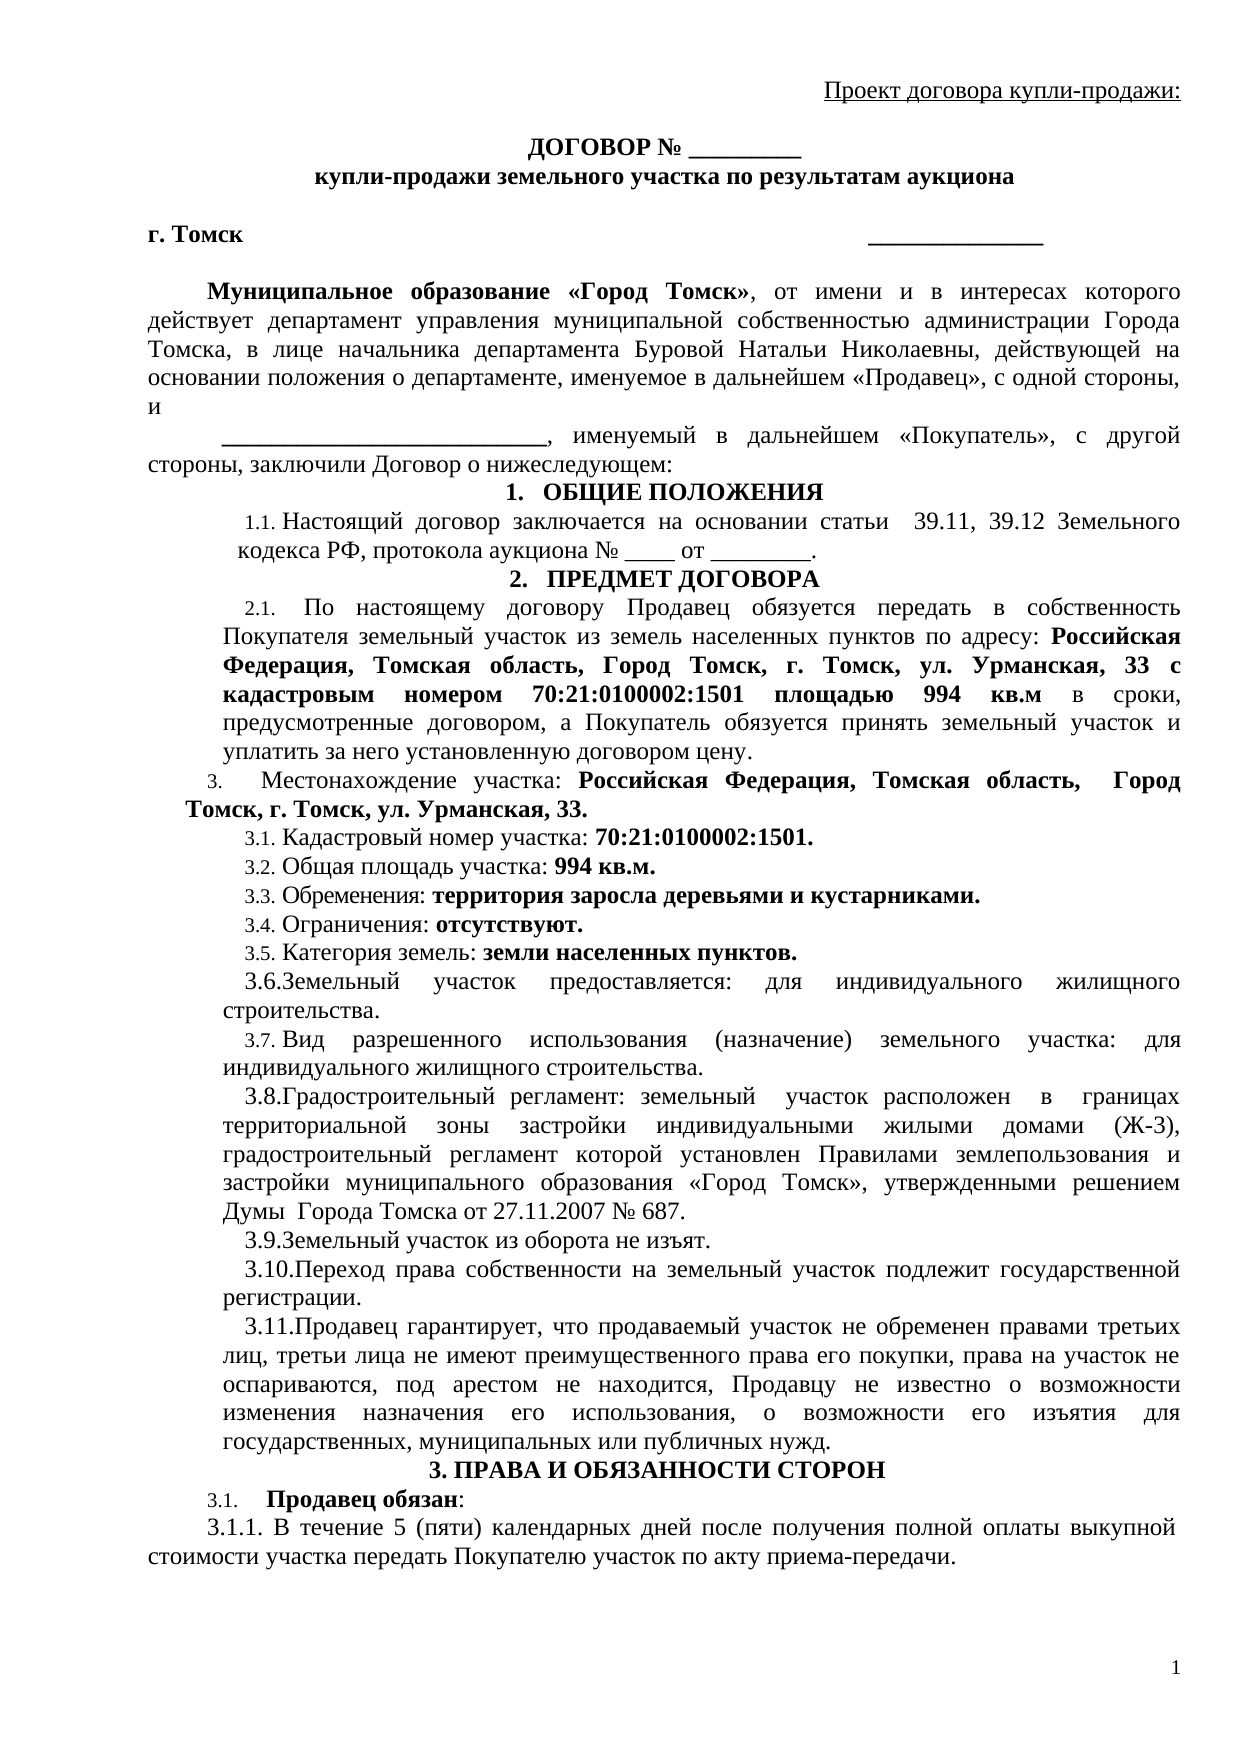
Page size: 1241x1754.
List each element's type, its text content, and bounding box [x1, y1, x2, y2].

list ПРЕДМЕТ ДОГОВОРА [148, 564, 1181, 592]
list Местонахождение участка: Российская Федерация, Томская область, Город Томск, г. Томск, ул. Урманская, 33. [148, 765, 1181, 822]
text 3. ПРАВА И ОБЯЗАННОСТИ СТОРОН [133, 1455, 1181, 1484]
text 3.1.1. В течение 5 (пяти) календарных дней после получения полной оплаты выкупной стоимости участка передать Покупателю участок по акту приема-передачи. [148, 1512, 1177, 1570]
list Переход права собственности на земельный участок подлежит государственной регистрации. [185, 1254, 1181, 1311]
list Категория земель: земли населенных пунктов. [185, 937, 1181, 966]
list Земельный участок из оборота не изъят. [185, 1225, 1181, 1254]
list Градостроительный регламент: земельный участок расположен в границах территориальной зоны застройки индивидуальными жилыми домами (Ж-3), градостроительный регламент которой установлен Правилами землепользования и застройки муниципального образования «Город Томск», утвержденными решением Думы Города Томска от 27.11.2007 № 687. [185, 1081, 1181, 1225]
text __________________________, именуемый в дальнейшем «Покупатель», с другой стороны, заключили Договор о нижеследующем: [148, 420, 1181, 477]
list ОБЩИЕ ПОЛОЖЕНИЯ [148, 477, 1181, 506]
list Кадастровый номер участка: 70:21:0100002:1501. [200, 822, 1181, 851]
list Ограничения: отсутствуют. [185, 909, 1181, 937]
list Продавец обязан: [148, 1484, 1181, 1512]
text г. Томск ______________ [148, 219, 1181, 247]
text Муниципальное образование «Город Томск», от имени и в интересах которого действует департамент управления муниципальной собственностью администрации Города Томска, в лице начальника департамента Буровой Натальи Николаевны, действующей на основании положения о департаменте, именуемое в дальнейшем «Продавец», с одной стороны, и [148, 276, 1181, 420]
list Продавец гарантирует, что продаваемый участок не обременен правами третьих лиц, третьи лица не имеют преимущественного права его покупки, права на участок не оспариваются, под арестом не находится, Продавцу не известно о возможности изменения назначения его использования, о возможности его изъятия для государственных, муниципальных или публичных нужд. [185, 1311, 1181, 1455]
list Вид разрешенного использования (назначение) земельного участка: для индивидуального жилищного строительства. [185, 1024, 1181, 1081]
text ДОГОВОР № _________ [148, 132, 1181, 161]
list Обременения: территория заросла деревьями и кустарниками. [185, 880, 1181, 909]
list Настоящий договор заключается на основании статьи 39.11, 39.12 Земельного кодекса РФ, протокола аукциона № ____ от ________. [200, 506, 1181, 564]
list Общая площадь участка: 994 кв.м. [185, 851, 1181, 880]
text Проект договора купли-продажи: [148, 75, 1181, 104]
list Земельный участок предоставляется: для индивидуального жилищного строительства. [185, 966, 1181, 1024]
list По настоящему договору Продавец обязуется передать в собственность Покупателя земельный участок из земель населенных пунктов по адресу: Российская Федерация, Томская область, Город Томск, г. Томск, ул. Урманская, 33 с кадастровым номером 70:21:0100002:1501 площадью 994 кв.м в сроки, предусмотренные договором, а Покупатель обязуется принять земельный участок и уплатить за него установленную договором цену. [185, 592, 1181, 765]
text купли-продажи земельного участка по результатам аукциона [148, 161, 1181, 190]
